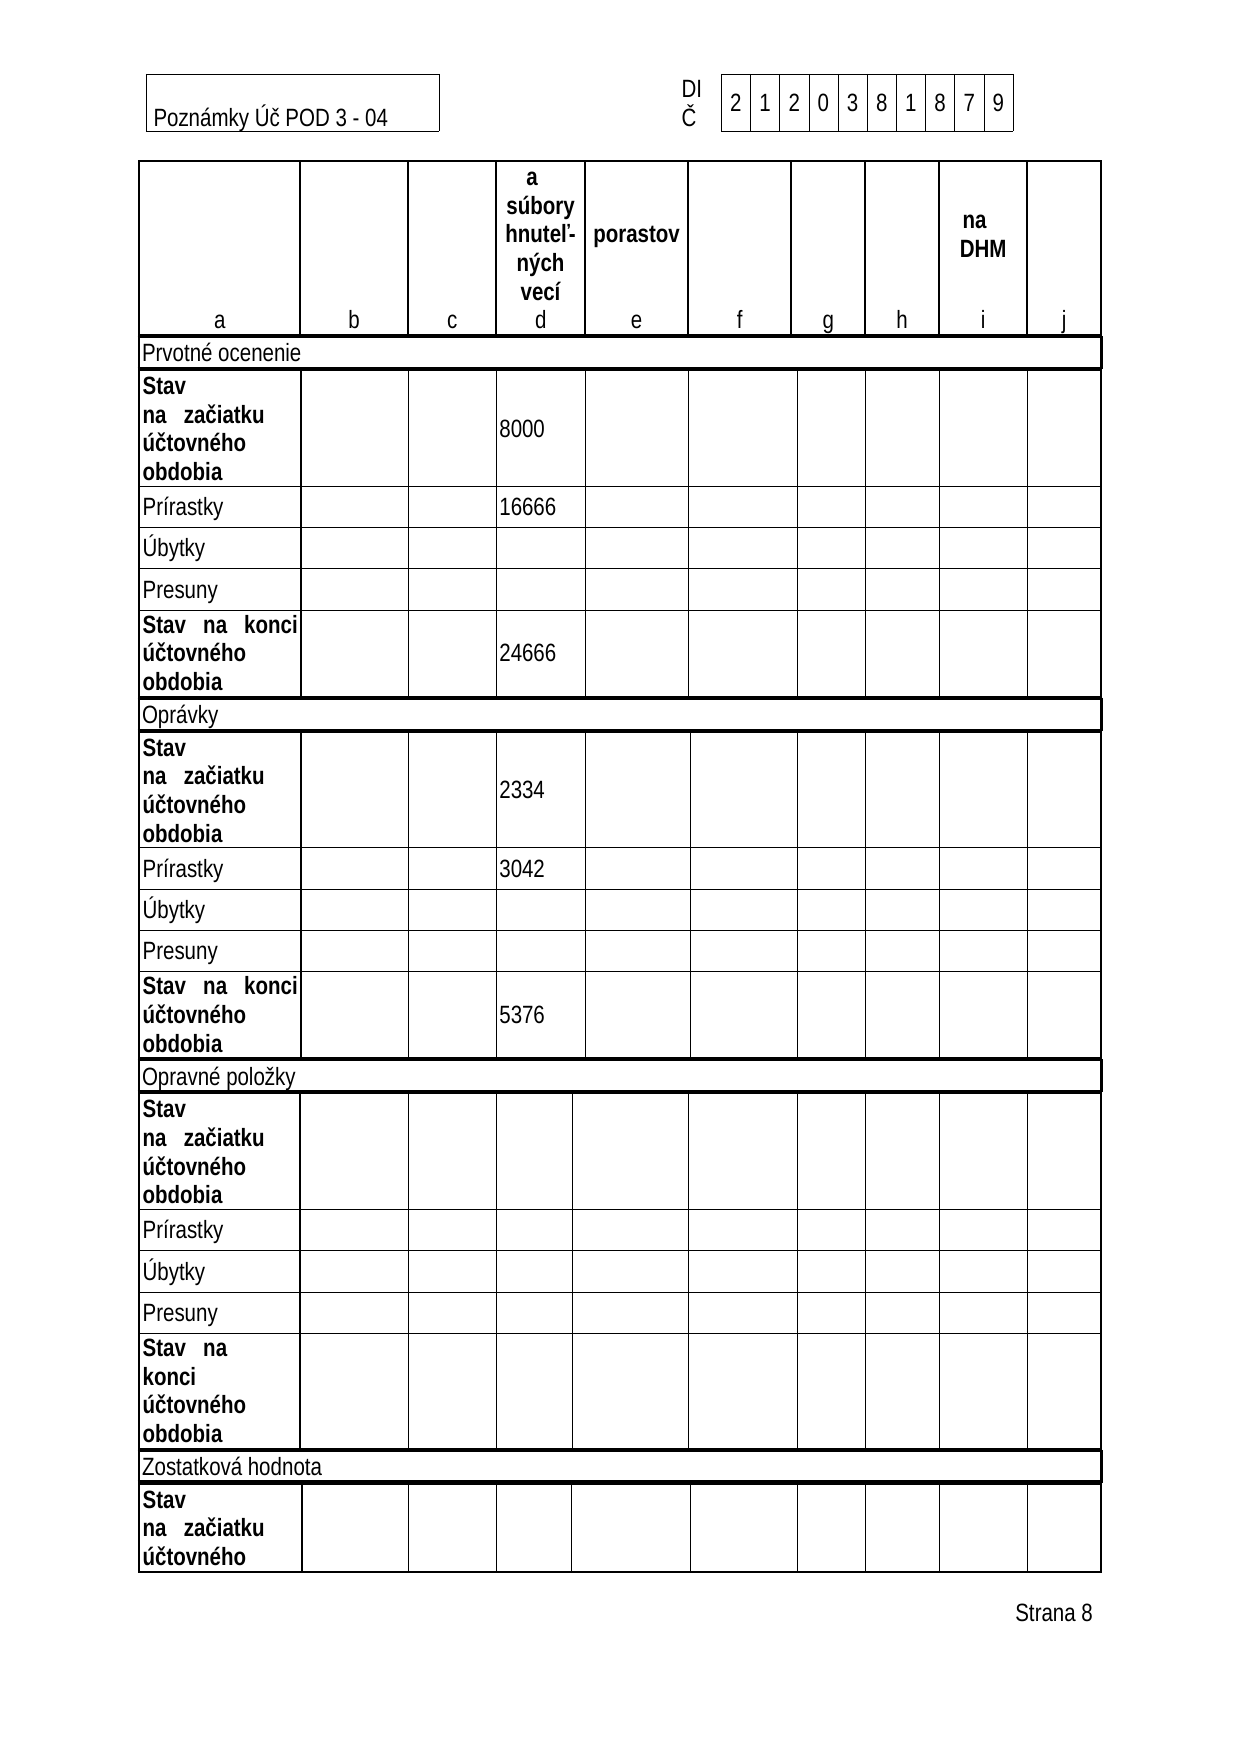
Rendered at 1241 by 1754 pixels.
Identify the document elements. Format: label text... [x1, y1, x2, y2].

table_cell porastov [586, 162, 687, 305]
table_cell [940, 1293, 1027, 1333]
table_header [691, 1485, 797, 1571]
table_cell [1028, 972, 1100, 1057]
table_cell [940, 528, 1027, 568]
table_cell [301, 162, 407, 305]
table_header [798, 1094, 865, 1209]
table_cell [866, 848, 939, 888]
table_header [940, 1094, 1027, 1209]
table_header [689, 1094, 797, 1209]
table_cell [573, 1334, 688, 1448]
table_cell [689, 569, 797, 609]
table_cell [689, 611, 797, 696]
table_cell [940, 1210, 1027, 1250]
table_cell [573, 1251, 688, 1292]
table_cell i [940, 305, 1026, 334]
table_header Stav na začiatku účtovného obdobia [140, 371, 300, 486]
table_header [409, 371, 496, 486]
table_cell [301, 1210, 408, 1250]
table_cell [689, 162, 790, 305]
table_cell [497, 569, 585, 609]
table_cell [497, 931, 585, 971]
table_header Oprávky [140, 700, 1100, 728]
table_cell a [140, 305, 299, 334]
table_header [689, 371, 797, 486]
table_cell [586, 848, 690, 888]
table_cell [691, 848, 797, 888]
table_header [940, 371, 1027, 486]
table_header Zostatková hodnota [140, 1452, 1100, 1480]
table_cell [1028, 1293, 1100, 1333]
table_cell [586, 890, 690, 930]
table_cell [940, 1334, 1027, 1448]
table_cell j [1028, 305, 1100, 334]
table_cell [689, 487, 797, 527]
table_cell [940, 569, 1027, 609]
table_header [798, 371, 865, 486]
table_cell [691, 931, 797, 971]
table_cell Úbytky [140, 1251, 299, 1292]
table_cell [409, 1293, 496, 1333]
table_cell [689, 1210, 797, 1250]
table_header [691, 733, 797, 847]
table_cell [798, 848, 865, 888]
table_cell na DHM [940, 162, 1026, 305]
table_header [302, 371, 408, 486]
table_cell [940, 848, 1027, 888]
table_header Stav na začiatku účtovného obdobia [140, 733, 300, 847]
table_cell [1028, 1251, 1100, 1292]
table_cell [302, 931, 408, 971]
table_cell Prírastky [140, 1210, 299, 1250]
table_cell [573, 1293, 688, 1333]
table_cell [1028, 528, 1100, 568]
table_header [301, 1094, 408, 1209]
table_cell [586, 611, 688, 696]
table_cell [301, 1334, 408, 1448]
table_cell [409, 487, 496, 527]
table_cell [1028, 1334, 1100, 1448]
table_cell [798, 569, 865, 609]
table_cell [301, 1251, 408, 1292]
table_cell [1028, 1210, 1100, 1250]
table_cell [302, 972, 408, 1057]
table_cell [866, 972, 939, 1057]
table_cell 24666 [497, 611, 585, 696]
table_header [573, 1094, 688, 1209]
table_cell [798, 487, 865, 527]
table_cell [586, 487, 688, 527]
table_cell [140, 162, 299, 305]
table_cell [409, 1334, 496, 1448]
table_header [798, 1485, 865, 1571]
table_cell [940, 1251, 1027, 1292]
table_cell [409, 1251, 496, 1292]
table_header [572, 1485, 690, 1571]
table_cell Presuny [140, 931, 300, 971]
table_cell [497, 890, 585, 930]
table_cell [409, 972, 496, 1057]
table_cell d [497, 305, 584, 334]
table_header [302, 733, 408, 847]
table_header 2334 [497, 733, 585, 847]
table_cell Úbytky [140, 528, 300, 568]
table_cell e [586, 305, 687, 334]
table_cell [1028, 569, 1100, 609]
table_header [1028, 1094, 1100, 1209]
table_cell [573, 1210, 688, 1250]
table_cell Úbytky [140, 890, 300, 930]
table_cell [691, 972, 797, 1057]
table_cell [866, 487, 939, 527]
table_cell [409, 848, 496, 888]
table_cell [586, 931, 690, 971]
table_header Stav na začiatku účtovného [140, 1485, 301, 1571]
table_cell [302, 890, 408, 930]
table_cell [866, 1334, 939, 1448]
table_cell [1028, 162, 1100, 305]
table_cell [497, 528, 585, 568]
table_header [586, 371, 688, 486]
table_cell [497, 1210, 572, 1250]
table_header [303, 1485, 408, 1571]
table_cell [866, 569, 939, 609]
table_cell 3042 [497, 848, 585, 888]
table_cell [302, 487, 408, 527]
table_cell [497, 1251, 572, 1292]
table_cell [689, 1293, 797, 1333]
table_cell [866, 931, 939, 971]
table_cell [940, 611, 1027, 696]
table_header [940, 733, 1027, 847]
table_cell [866, 162, 938, 305]
table_cell Presuny [140, 569, 300, 609]
table_cell [1028, 848, 1100, 888]
table_header [866, 733, 939, 847]
table_cell [940, 890, 1027, 930]
table_header [866, 1485, 939, 1571]
table_cell [586, 569, 688, 609]
table_cell [866, 528, 939, 568]
table_cell [798, 1293, 865, 1333]
table_cell [409, 611, 496, 696]
table_cell [866, 1210, 939, 1250]
table_cell b [301, 305, 407, 334]
table_header [1028, 733, 1100, 847]
table_cell [1028, 487, 1100, 527]
table_cell Presuny [140, 1293, 299, 1333]
table_cell [866, 1293, 939, 1333]
table_cell 5376 [497, 972, 585, 1057]
table_cell [302, 569, 408, 609]
table_cell [689, 528, 797, 568]
table_cell [409, 1210, 496, 1250]
table_cell [1028, 931, 1100, 971]
table_cell Stav na konci účtovného obdobia [140, 972, 300, 1057]
table_cell Prírastky [140, 487, 300, 527]
table_cell a súbory hnuteľ-ných vecí [497, 162, 584, 305]
table_cell [301, 1293, 408, 1333]
table_cell Stav na konci účtovného obdobia [140, 1334, 299, 1448]
table_cell [798, 890, 865, 930]
table_header [497, 1485, 571, 1571]
table_cell [409, 890, 496, 930]
table_header [409, 733, 496, 847]
table_cell [1028, 611, 1100, 696]
table_cell [798, 1210, 865, 1250]
table_header [586, 733, 690, 847]
table_header [866, 1094, 939, 1209]
table_cell Stav na konci účtovného obdobia [140, 611, 300, 696]
table_cell [940, 931, 1027, 971]
table_cell [302, 528, 408, 568]
table_header [866, 371, 939, 486]
table_header Prvotné ocenenie [140, 338, 1100, 367]
table_header [409, 1485, 496, 1571]
table_cell [497, 1293, 572, 1333]
table_cell [798, 972, 865, 1057]
table_header [497, 1094, 572, 1209]
table_cell [940, 487, 1027, 527]
table_header 8000 [497, 371, 585, 486]
table_cell [1028, 890, 1100, 930]
table_cell [302, 848, 408, 888]
table_header [409, 1094, 496, 1209]
table_cell [302, 611, 408, 696]
table_cell [409, 931, 496, 971]
table_cell [798, 528, 865, 568]
table_cell [792, 162, 864, 305]
table_cell [866, 890, 939, 930]
table_cell [586, 528, 688, 568]
table_cell [866, 1251, 939, 1292]
table_header [798, 733, 865, 847]
table_cell [409, 528, 496, 568]
table_header Stav na začiatku účtovného obdobia [140, 1094, 299, 1209]
table_cell 16666 [497, 487, 585, 527]
table_header [1028, 371, 1100, 486]
table_cell [409, 569, 496, 609]
table_cell h [866, 305, 938, 334]
table_cell [940, 972, 1027, 1057]
table_cell [691, 890, 797, 930]
table_cell [689, 1251, 797, 1292]
table_cell Prírastky [140, 848, 300, 888]
table_cell [798, 1251, 865, 1292]
table_cell [409, 162, 495, 305]
table_header Opravné položky [140, 1061, 1100, 1090]
table_cell c [409, 305, 495, 334]
table_cell [497, 1334, 572, 1448]
table_cell [586, 972, 690, 1057]
table_cell [689, 1334, 797, 1448]
table_cell f [689, 305, 790, 334]
table_cell [798, 1334, 865, 1448]
table_cell [866, 611, 939, 696]
table_cell [798, 931, 865, 971]
table_header [1028, 1485, 1100, 1571]
table_header [940, 1485, 1027, 1571]
table_cell [798, 611, 865, 696]
table_cell g [792, 305, 864, 334]
